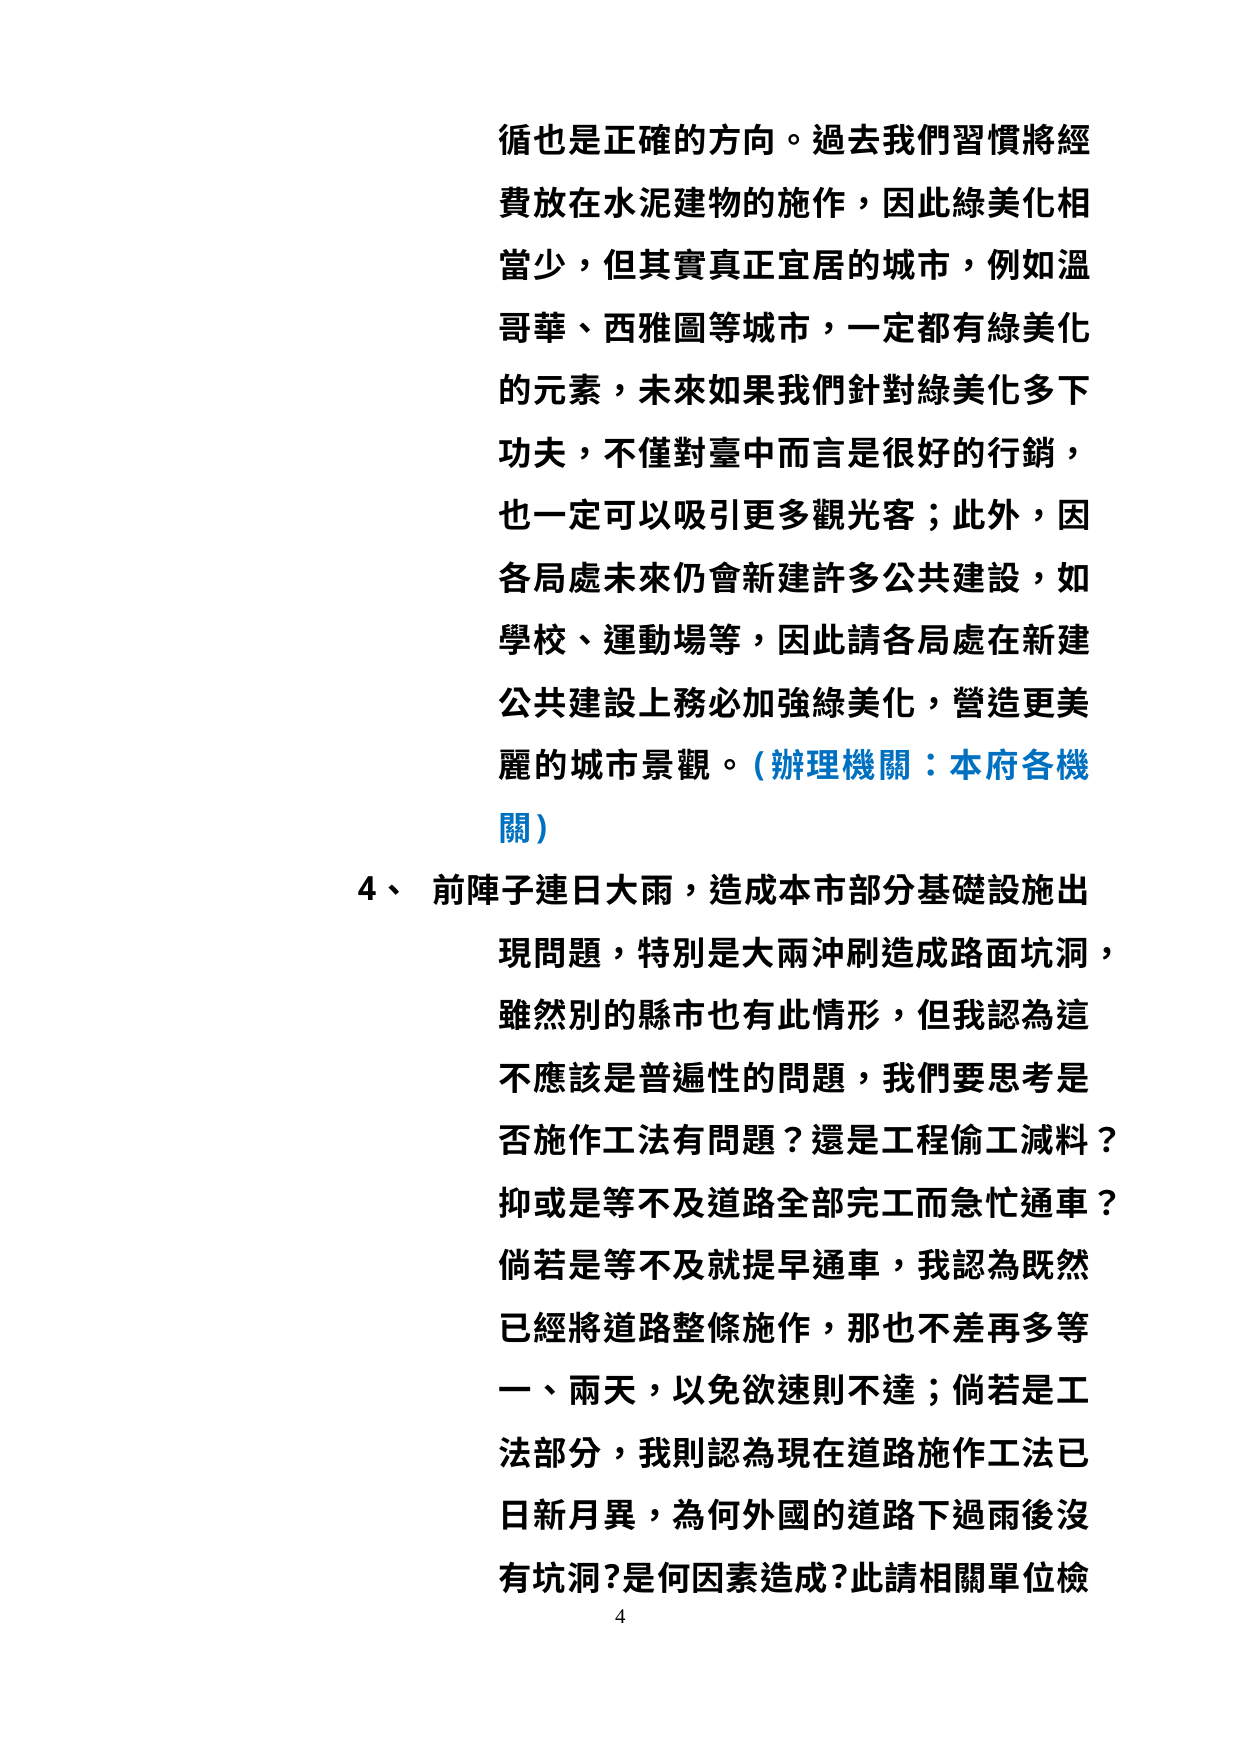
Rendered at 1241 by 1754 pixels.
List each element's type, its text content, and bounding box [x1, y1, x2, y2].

list 前陣子連日大雨，造成本市部分基礎設施出現問題，特別是大兩沖刷造成路面坑洞，雖然別的縣市也有此情形，但我認為這不應該是普遍性的問題，我們要思考是否施作工法有問題？還是工程偷工減料？抑或是等不及道路全部完工而急忙通車？倘若是等不及就提早通車，我認為既然已經將道路整條施作，那也不差再多等一、兩天，以免欲速則不達；倘若是工法部分，我則認為現在道路施作工法已日新月異，為何外國的道路下過雨後沒有坑洞?是何因素造成?此請相關單位檢討改進，這才是改朝換代的目的；做得不好之處我們加以改革、好的政策則繼續延續，政府做大建設固然應該，但與民生相關的小建設做得好，讓市民宜居也相當重要，因此請建設局積極檢討，務必澈底改善道路遇大雨造成坑洞之窘境。(辦理機關：建設局) [357, 846, 1090, 1596]
list 循也是正確的方向。過去我們習慣將經費放在水泥建物的施作，因此綠美化相當少，但其實真正宜居的城市，例如溫哥華、西雅圖等城市，一定都有綠美化的元素，未來如果我們針對綠美化多下功夫，不僅對臺中而言是很好的行銷，也一定可以吸引更多觀光客；此外，因各局處未來仍會新建許多公共建設，如學校、運動場等，因此請各局處在新建公共建設上務必加強綠美化，營造更美麗的城市景觀。(辦理機關：本府各機關) [357, 96, 1090, 846]
